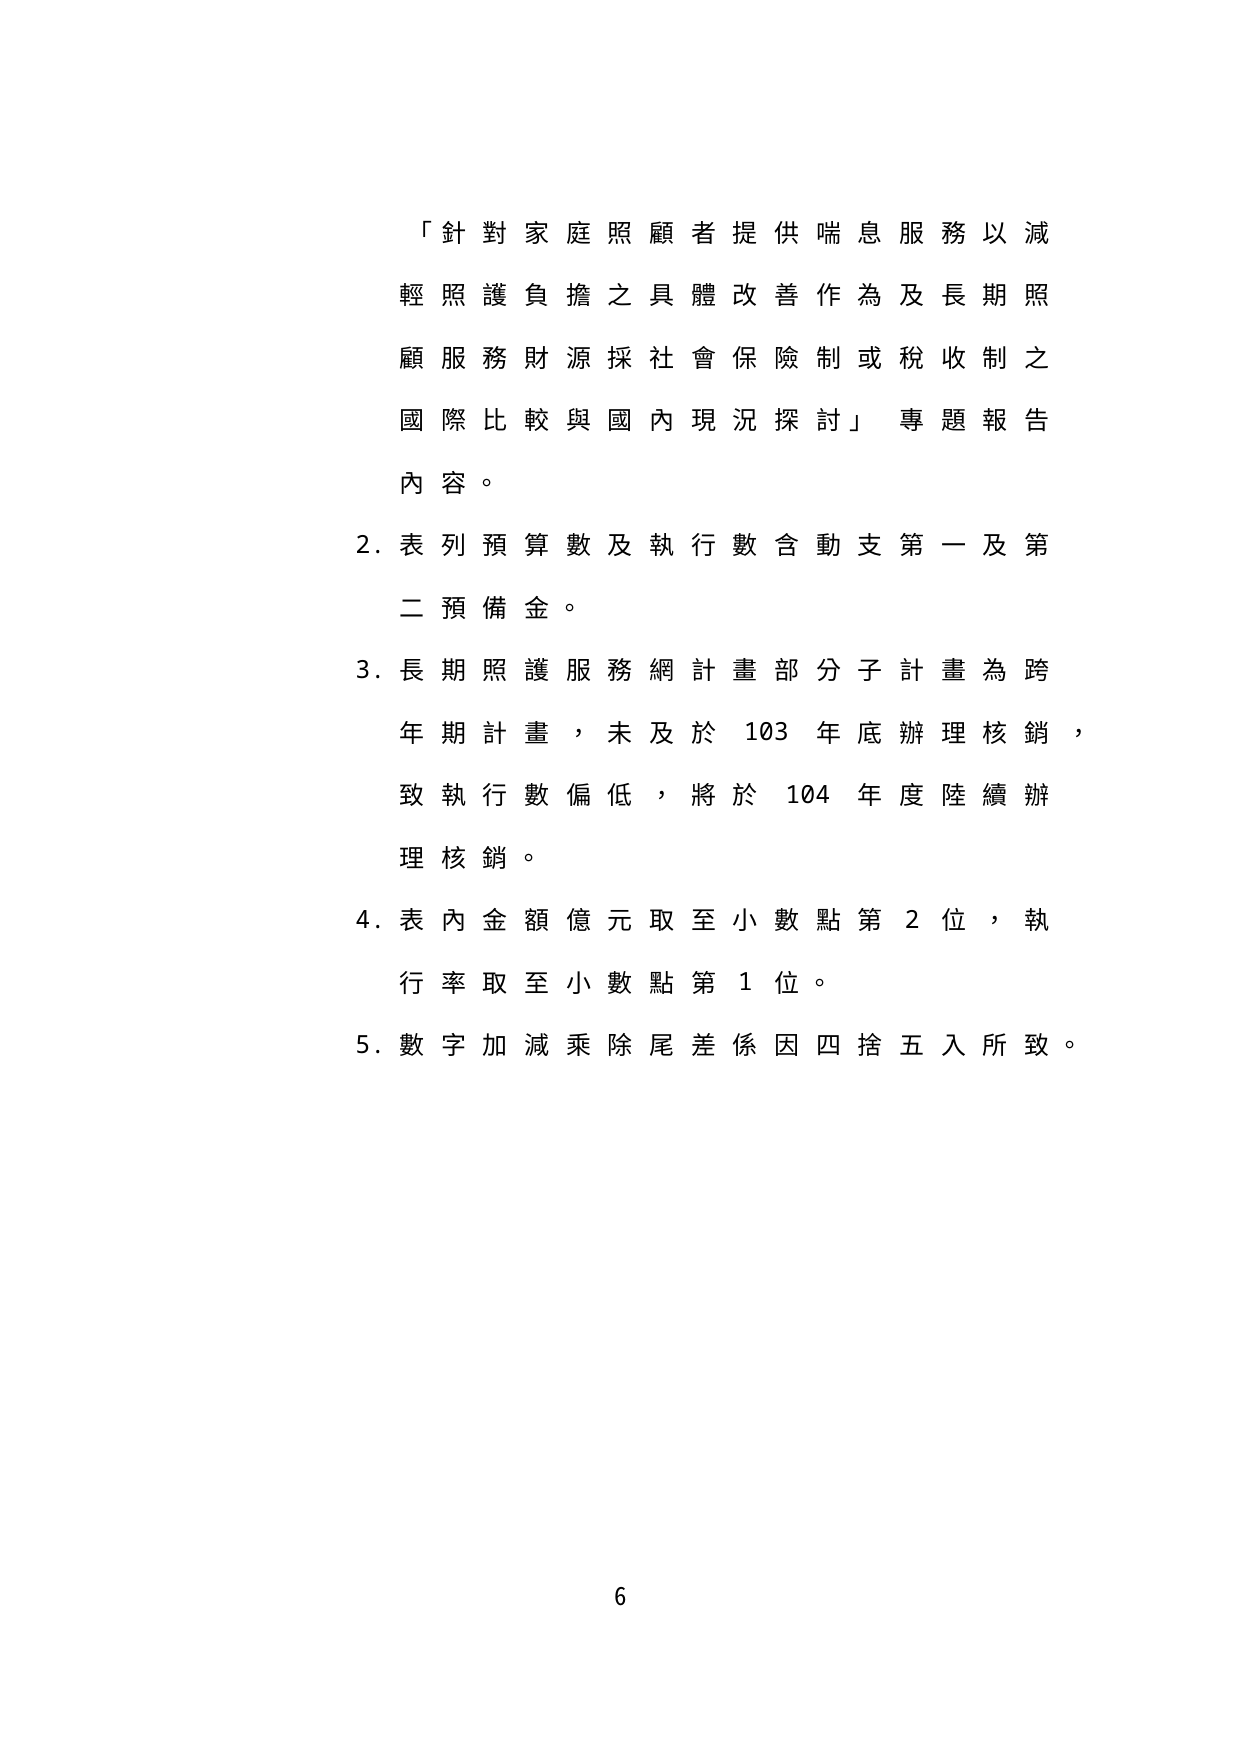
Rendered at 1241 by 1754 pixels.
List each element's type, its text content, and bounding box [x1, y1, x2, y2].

text 「針對家庭照顧者提供喘息服務以減輕照護負擔之具體改善作為及長期照顧服務財源採社會保險制或稅收制之國際比較與國內現況探討」專題報告內容。 [271, 189, 1058, 502]
text 5.數字加減乘除尾差係因四捨五入所致。 [345, 1002, 1058, 1064]
text 2.表列預算數及執行數含動支第一及第二預備金。 [345, 502, 1058, 627]
text 4.表內金額億元取至小數點第2位，執行率取至小數點第1位。 [345, 877, 1058, 1002]
text 3.長期照護服務網計畫部分子計畫為跨年期計畫，未及於103年底辦理核銷，致執行數偏低，將於104年度陸續辦理核銷。 [345, 627, 1058, 877]
